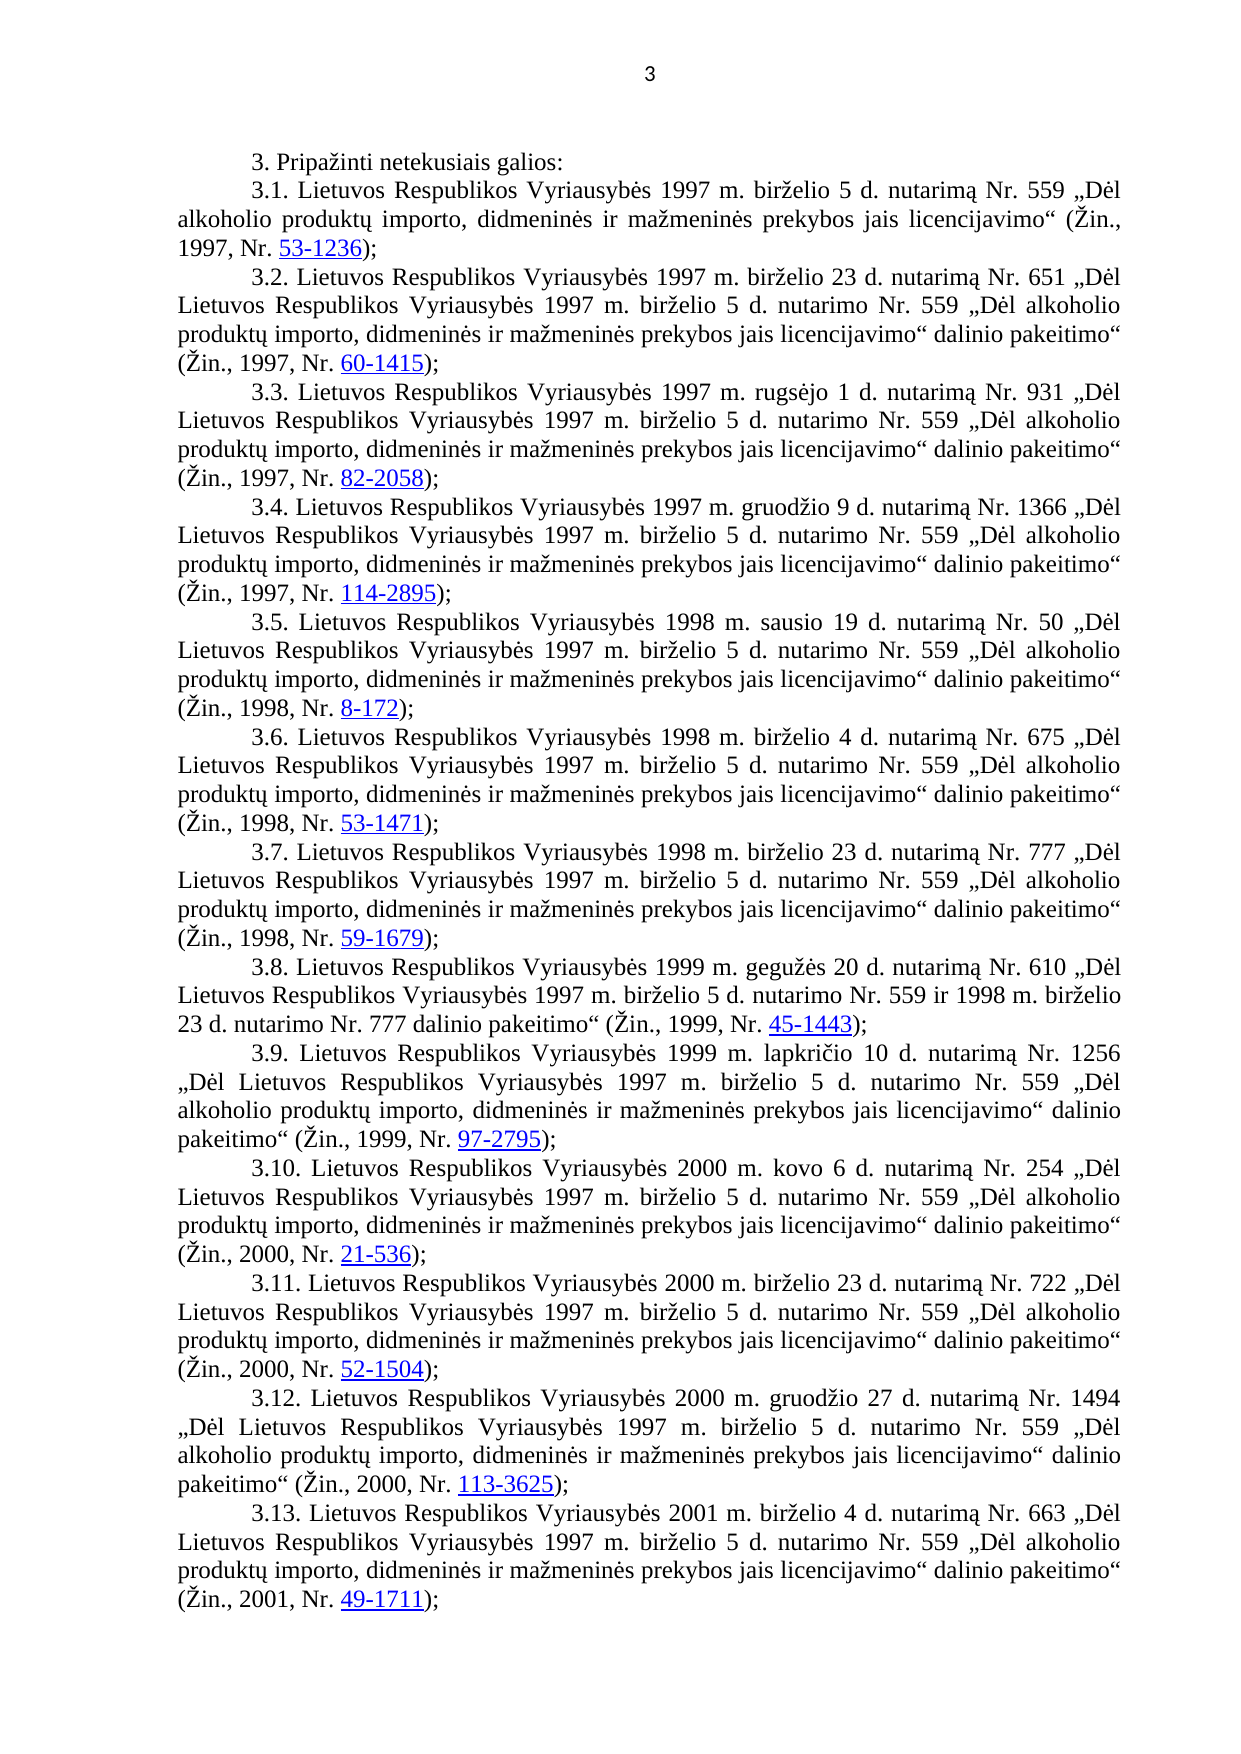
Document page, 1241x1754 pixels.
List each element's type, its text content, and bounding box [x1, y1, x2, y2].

text 3.11. Lietuvos Respublikos Vyriausybės 2000 m. birželio 23 d. nutarimą Nr. 722 „Dėl Lietuvos Respublikos Vyriausybės 1997 m. birželio 5 d. nutarimo Nr. 559 „Dėl alkoholio produktų importo, didmeninės ir mažmeninės prekybos jais licencijavimo“ dalinio pakeitimo“ (Žin., 2000, Nr. 52-1504); [177, 1268, 1122, 1383]
text 3.1. Lietuvos Respublikos Vyriausybės 1997 m. birželio 5 d. nutarimą Nr. 559 „Dėl alkoholio produktų importo, didmeninės ir mažmeninės prekybos jais licencijavimo“ (Žin., 1997, Nr. 53-1236); [177, 176, 1122, 262]
text 3.4. Lietuvos Respublikos Vyriausybės 1997 m. gruodžio 9 d. nutarimą Nr. 1366 „Dėl Lietuvos Respublikos Vyriausybės 1997 m. birželio 5 d. nutarimo Nr. 559 „Dėl alkoholio produktų importo, didmeninės ir mažmeninės prekybos jais licencijavimo“ dalinio pakeitimo“ (Žin., 1997, Nr. 114-2895); [177, 492, 1122, 607]
text 3.2. Lietuvos Respublikos Vyriausybės 1997 m. birželio 23 d. nutarimą Nr. 651 „Dėl Lietuvos Respublikos Vyriausybės 1997 m. birželio 5 d. nutarimo Nr. 559 „Dėl alkoholio produktų importo, didmeninės ir mažmeninės prekybos jais licencijavimo“ dalinio pakeitimo“ (Žin., 1997, Nr. 60-1415); [177, 262, 1122, 377]
text 3. Pripažinti netekusiais galios: [177, 147, 1122, 176]
text 3.13. Lietuvos Respublikos Vyriausybės 2001 m. birželio 4 d. nutarimą Nr. 663 „Dėl Lietuvos Respublikos Vyriausybės 1997 m. birželio 5 d. nutarimo Nr. 559 „Dėl alkoholio produktų importo, didmeninės ir mažmeninės prekybos jais licencijavimo“ dalinio pakeitimo“ (Žin., 2001, Nr. 49-1711); [177, 1498, 1122, 1613]
text 3.6. Lietuvos Respublikos Vyriausybės 1998 m. birželio 4 d. nutarimą Nr. 675 „Dėl Lietuvos Respublikos Vyriausybės 1997 m. birželio 5 d. nutarimo Nr. 559 „Dėl alkoholio produktų importo, didmeninės ir mažmeninės prekybos jais licencijavimo“ dalinio pakeitimo“ (Žin., 1998, Nr. 53-1471); [177, 722, 1122, 837]
text 3.5. Lietuvos Respublikos Vyriausybės 1998 m. sausio 19 d. nutarimą Nr. 50 „Dėl Lietuvos Respublikos Vyriausybės 1997 m. birželio 5 d. nutarimo Nr. 559 „Dėl alkoholio produktų importo, didmeninės ir mažmeninės prekybos jais licencijavimo“ dalinio pakeitimo“ (Žin., 1998, Nr. 8-172); [177, 607, 1122, 722]
text 3.3. Lietuvos Respublikos Vyriausybės 1997 m. rugsėjo 1 d. nutarimą Nr. 931 „Dėl Lietuvos Respublikos Vyriausybės 1997 m. birželio 5 d. nutarimo Nr. 559 „Dėl alkoholio produktų importo, didmeninės ir mažmeninės prekybos jais licencijavimo“ dalinio pakeitimo“ (Žin., 1997, Nr. 82-2058); [177, 377, 1122, 492]
text 3.12. Lietuvos Respublikos Vyriausybės 2000 m. gruodžio 27 d. nutarimą Nr. 1494 „Dėl Lietuvos Respublikos Vyriausybės 1997 m. birželio 5 d. nutarimo Nr. 559 „Dėl alkoholio produktų importo, didmeninės ir mažmeninės prekybos jais licencijavimo“ dalinio pakeitimo“ (Žin., 2000, Nr. 113-3625); [177, 1383, 1122, 1498]
text 3.10. Lietuvos Respublikos Vyriausybės 2000 m. kovo 6 d. nutarimą Nr. 254 „Dėl Lietuvos Respublikos Vyriausybės 1997 m. birželio 5 d. nutarimo Nr. 559 „Dėl alkoholio produktų importo, didmeninės ir mažmeninės prekybos jais licencijavimo“ dalinio pakeitimo“ (Žin., 2000, Nr. 21-536); [177, 1153, 1122, 1268]
text 3.8. Lietuvos Respublikos Vyriausybės 1999 m. gegužės 20 d. nutarimą Nr. 610 „Dėl Lietuvos Respublikos Vyriausybės 1997 m. birželio 5 d. nutarimo Nr. 559 ir 1998 m. birželio 23 d. nutarimo Nr. 777 dalinio pakeitimo“ (Žin., 1999, Nr. 45-1443); [177, 952, 1122, 1038]
text 3.9. Lietuvos Respublikos Vyriausybės 1999 m. lapkričio 10 d. nutarimą Nr. 1256 „Dėl Lietuvos Respublikos Vyriausybės 1997 m. birželio 5 d. nutarimo Nr. 559 „Dėl alkoholio produktų importo, didmeninės ir mažmeninės prekybos jais licencijavimo“ dalinio pakeitimo“ (Žin., 1999, Nr. 97-2795); [177, 1038, 1122, 1153]
text 3.7. Lietuvos Respublikos Vyriausybės 1998 m. birželio 23 d. nutarimą Nr. 777 „Dėl Lietuvos Respublikos Vyriausybės 1997 m. birželio 5 d. nutarimo Nr. 559 „Dėl alkoholio produktų importo, didmeninės ir mažmeninės prekybos jais licencijavimo“ dalinio pakeitimo“ (Žin., 1998, Nr. 59-1679); [177, 837, 1122, 952]
